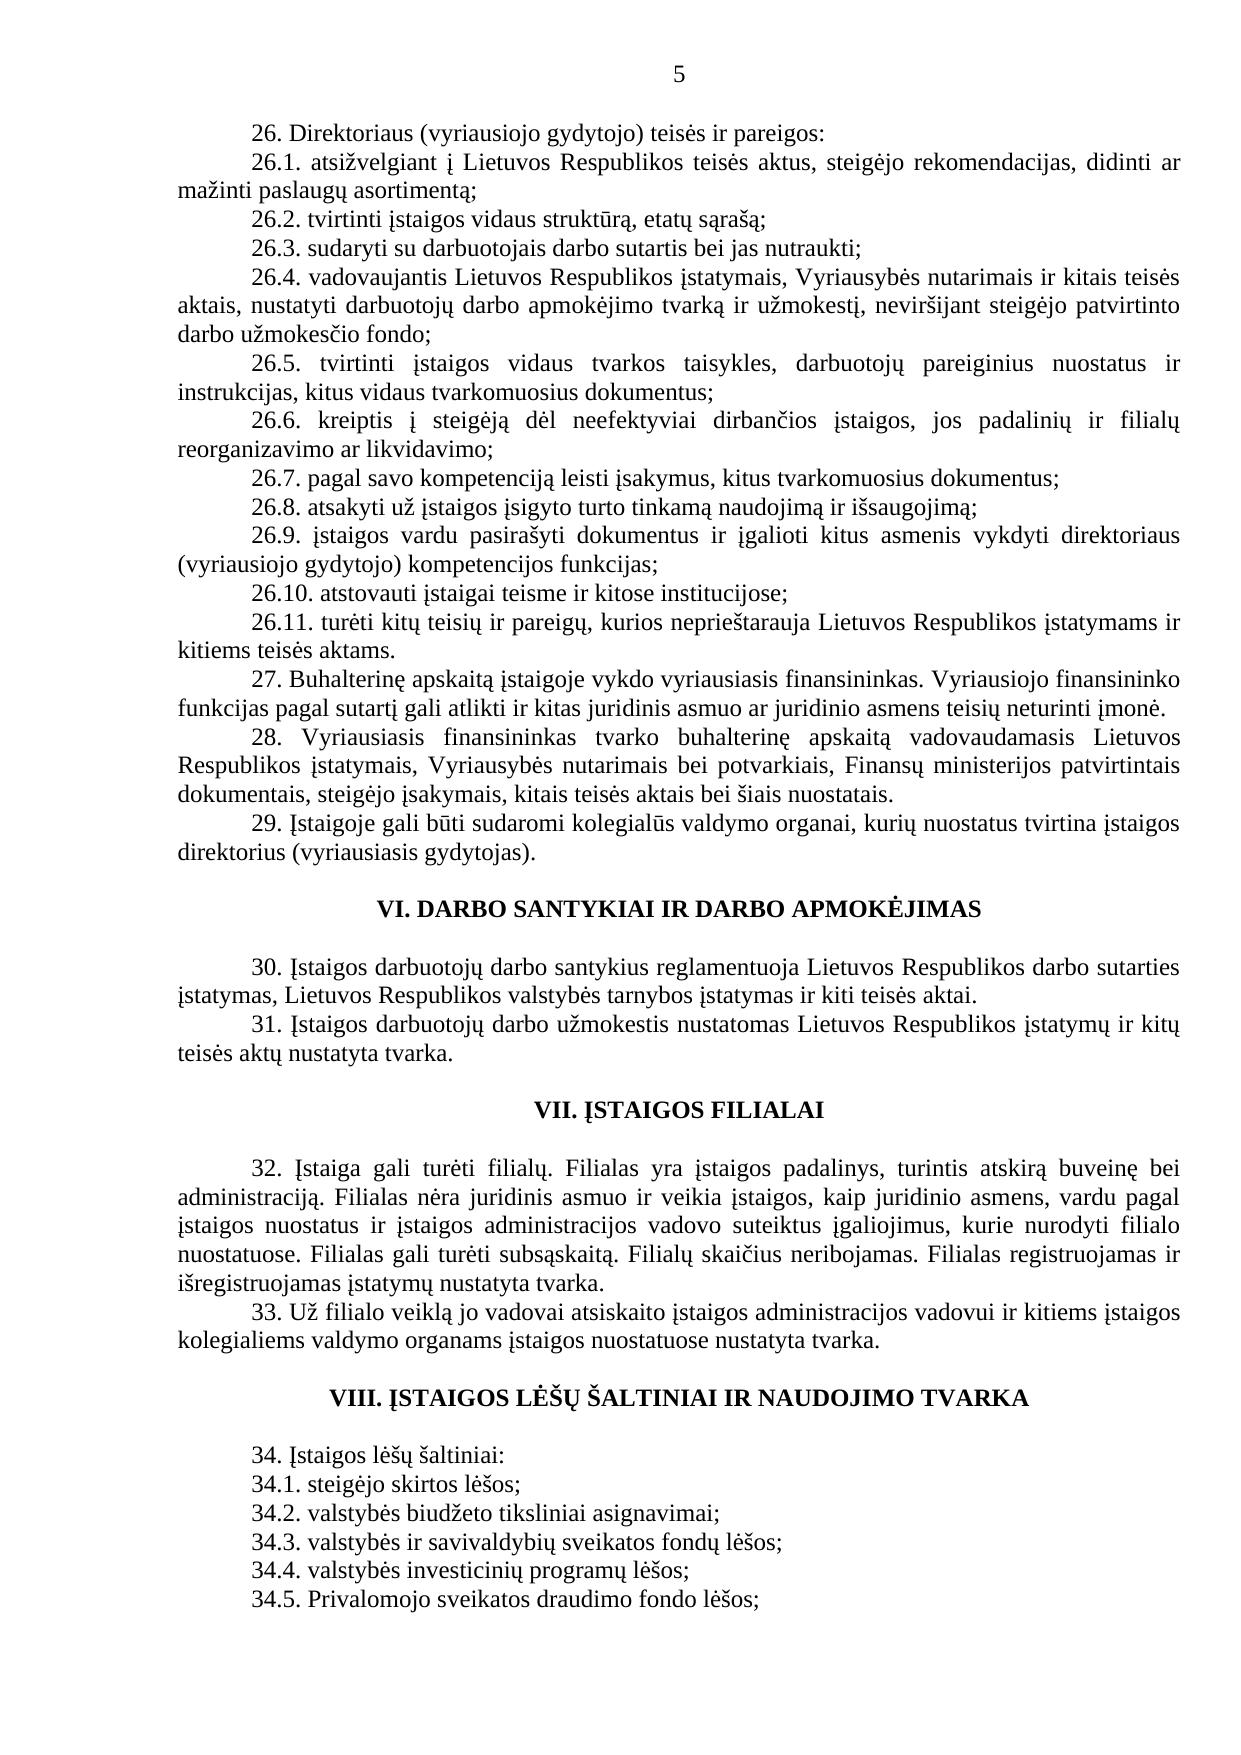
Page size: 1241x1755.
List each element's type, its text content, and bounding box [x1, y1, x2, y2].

text 34. Įstaigos lėšų šaltiniai: [177, 1441, 1181, 1469]
text 26.7. pagal savo kompetenciją leisti įsakymus, kitus tvarkomuosius dokumentus; [177, 463, 1181, 492]
text 27. Buhalterinę apskaitą įstaigoje vykdo vyriausiasis finansininkas. Vyriausiojo finansininko funkcijas pagal sutartį gali atlikti ir kitas juridinis asmuo ar juridinio asmens teisių neturinti įmonė. [177, 664, 1181, 722]
text 34.4. valstybės investicinių programų lėšos; [177, 1556, 1181, 1584]
text 34.5. Privalomojo sveikatos draudimo fondo lėšos; [177, 1584, 1181, 1613]
text 26. Direktoriaus (vyriausiojo gydytojo) teisės ir pareigos: [177, 118, 1181, 147]
text 26.9. įstaigos vardu pasirašyti dokumentus ir įgalioti kitus asmenis vykdyti direktoriaus (vyriausiojo gydytojo) kompetencijos funkcijas; [177, 521, 1181, 578]
text VII. ĮSTAIGOS FILIALAI [177, 1096, 1181, 1124]
text 26.4. vadovaujantis Lietuvos Respublikos įstatymais, Vyriausybės nutarimais ir kitais teisės aktais, nustatyti darbuotojų darbo apmokėjimo tvarką ir užmokestį, neviršijant steigėjo patvirtinto darbo užmokesčio fondo; [177, 262, 1181, 348]
text VI. DARBO SANTYKIAI IR DARBO APMOKĖJIMAS [177, 894, 1181, 923]
text 34.1. steigėjo skirtos lėšos; [177, 1469, 1181, 1498]
text 34.3. valstybės ir savivaldybių sveikatos fondų lėšos; [177, 1527, 1181, 1556]
text 29. Įstaigoje gali būti sudaromi kolegialūs valdymo organai, kurių nuostatus tvirtina įstaigos direktorius (vyriausiasis gydytojas). [177, 808, 1181, 866]
text 30. Įstaigos darbuotojų darbo santykius reglamentuoja Lietuvos Respublikos darbo sutarties įstatymas, Lietuvos Respublikos valstybės tarnybos įstatymas ir kiti teisės aktai. [177, 952, 1181, 1009]
text VIII. ĮSTAIGOS LĖŠŲ ŠALTINIAI IR NAUDOJIMO TVARKA [177, 1383, 1181, 1412]
text 26.2. tvirtinti įstaigos vidaus struktūrą, etatų sąrašą; [177, 204, 1181, 233]
text 26.5. tvirtinti įstaigos vidaus tvarkos taisykles, darbuotojų pareiginius nuostatus ir instrukcijas, kitus vidaus tvarkomuosius dokumentus; [177, 348, 1181, 406]
text 26.3. sudaryti su darbuotojais darbo sutartis bei jas nutraukti; [177, 233, 1181, 262]
text 26.11. turėti kitų teisių ir pareigų, kurios neprieštarauja Lietuvos Respublikos įstatymams ir kitiems teisės aktams. [177, 607, 1181, 664]
text 26.1. atsižvelgiant į Lietuvos Respublikos teisės aktus, steigėjo rekomendacijas, didinti ar mažinti paslaugų asortimentą; [177, 147, 1181, 204]
text 34.2. valstybės biudžeto tiksliniai asignavimai; [177, 1498, 1181, 1527]
text 33. Už filialo veiklą jo vadovai atsiskaito įstaigos administracijos vadovui ir kitiems įstaigos kolegialiems valdymo organams įstaigos nuostatuose nustatyta tvarka. [177, 1297, 1181, 1354]
text 26.10. atstovauti įstaigai teisme ir kitose institucijose; [177, 578, 1181, 607]
text 26.6. kreiptis į steigėją dėl neefektyviai dirbančios įstaigos, jos padalinių ir filialų reorganizavimo ar likvidavimo; [177, 406, 1181, 463]
text 32. Įstaiga gali turėti filialų. Filialas yra įstaigos padalinys, turintis atskirą buveinę bei administraciją. Filialas nėra juridinis asmuo ir veikia įstaigos, kaip juridinio asmens, vardu pagal įstaigos nuostatus ir įstaigos administracijos vadovo suteiktus įgaliojimus, kurie nurodyti filialo nuostatuose. Filialas gali turėti subsąskaitą. Filialų skaičius neribojamas. Filialas registruojamas ir išregistruojamas įstatymų nustatyta tvarka. [177, 1153, 1181, 1297]
text 28. Vyriausiasis finansininkas tvarko buhalterinę apskaitą vadovaudamasis Lietuvos Respublikos įstatymais, Vyriausybės nutarimais bei potvarkiais, Finansų ministerijos patvirtintais dokumentais, steigėjo įsakymais, kitais teisės aktais bei šiais nuostatais. [177, 722, 1181, 808]
text 26.8. atsakyti už įstaigos įsigyto turto tinkamą naudojimą ir išsaugojimą; [177, 492, 1181, 521]
text 31. Įstaigos darbuotojų darbo užmokestis nustatomas Lietuvos Respublikos įstatymų ir kitų teisės aktų nustatyta tvarka. [177, 1009, 1181, 1067]
